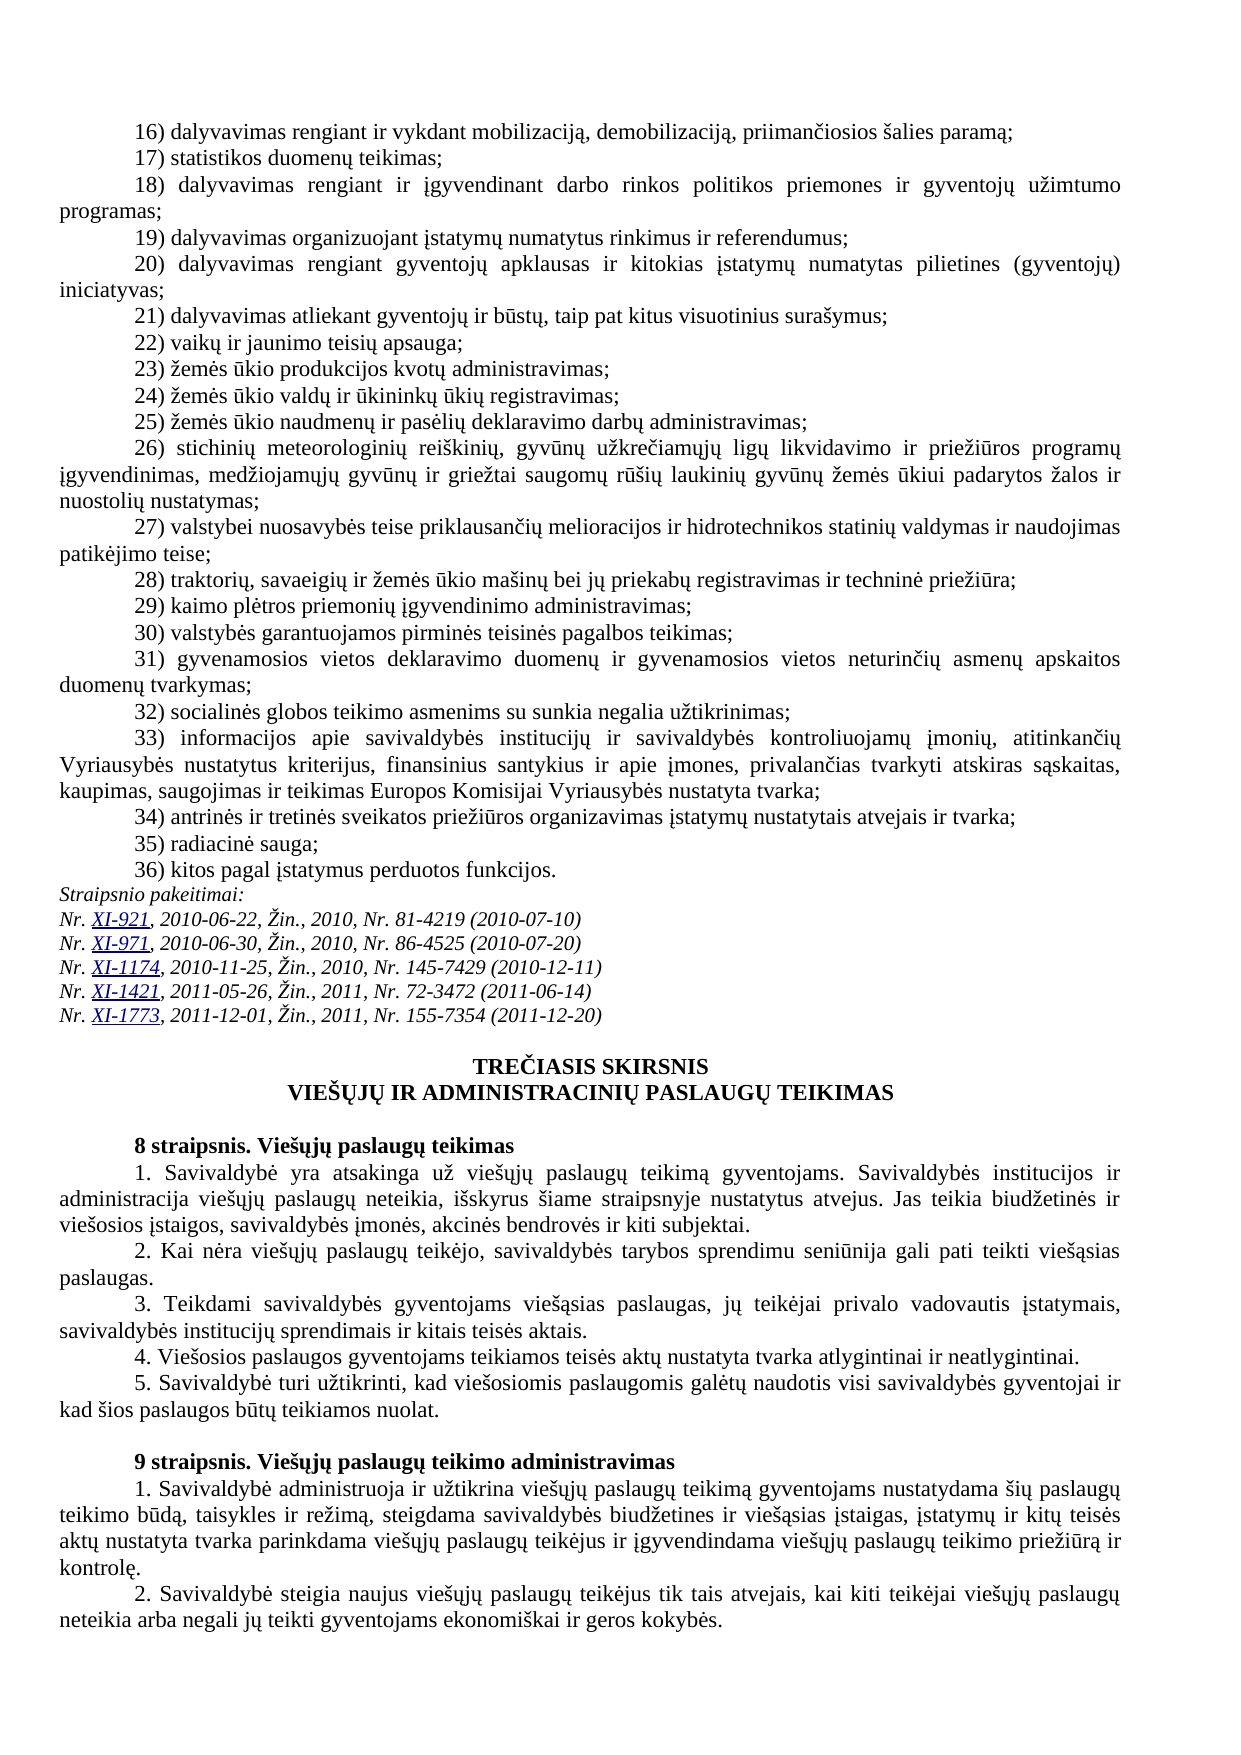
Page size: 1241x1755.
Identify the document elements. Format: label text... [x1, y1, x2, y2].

text VIEŠŲJŲ IR ADMINISTRACINIŲ PASLAUGŲ TEIKIMAS [59, 1079, 1122, 1106]
text 3. Teikdami savivaldybės gyventojams viešąsias paslaugas, jų teikėjai privalo vadovautis įstatymais, savivaldybės institucijų sprendimais ir kitais teisės aktais. [59, 1290, 1122, 1343]
text 20) dalyvavimas rengiant gyventojų apklausas ir kitokias įstatymų numatytas pilietines (gyventojų) iniciatyvas; [59, 250, 1122, 303]
text 31) gyvenamosios vietos deklaravimo duomenų ir gyvenamosios vietos neturinčių asmenų apskaitos duomenų tvarkymas; [59, 645, 1122, 698]
text 2. Savivaldybė steigia naujus viešųjų paslaugų teikėjus tik tais atvejais, kai kiti teikėjai viešųjų paslaugų neteikia arba negali jų teikti gyventojams ekonomiškai ir geros kokybės. [59, 1580, 1122, 1633]
text TREČIASIS SKIRSNIS [59, 1053, 1122, 1079]
text Straipsnio pakeitimai: [59, 882, 1122, 906]
text 23) žemės ūkio produkcijos kvotų administravimas; [59, 355, 1122, 382]
text 29) kaimo plėtros priemonių įgyvendinimo administravimas; [59, 592, 1122, 619]
text 1. Savivaldybė yra atsakinga už viešųjų paslaugų teikimą gyventojams. Savivaldybės institucijos ir administracija viešųjų paslaugų neteikia, išskyrus šiame straipsnyje nustatytus atvejus. Jas teikia biudžetinės ir viešosios įstaigos, savivaldybės įmonės, akcinės bendrovės ir kiti subjektai. [59, 1158, 1122, 1238]
text 34) antrinės ir tretinės sveikatos priežiūros organizavimas įstatymų nustatytais atvejais ir tvarka; [59, 803, 1122, 830]
text Nr. XI-971, 2010-06-30, Žin., 2010, Nr. 86-4525 (2010-07-20) [59, 931, 1122, 954]
text 4. Viešosios paslaugos gyventojams teikiamos teisės aktų nustatyta tvarka atlygintinai ir neatlygintinai. [59, 1343, 1122, 1369]
text 18) dalyvavimas rengiant ir įgyvendinant darbo rinkos politikos priemones ir gyventojų užimtumo programas; [59, 171, 1122, 223]
text 2. Kai nėra viešųjų paslaugų teikėjo, savivaldybės tarybos sprendimu seniūnija gali pati teikti viešąsias paslaugas. [59, 1238, 1122, 1290]
text Nr. XI-1174, 2010-11-25, Žin., 2010, Nr. 145-7429 (2010-12-11) [59, 954, 1122, 979]
text 9 straipsnis. Viešųjų paslaugų teikimo administravimas [59, 1448, 1122, 1475]
text 25) žemės ūkio naudmenų ir pasėlių deklaravimo darbų administravimas; [59, 408, 1122, 434]
text 36) kitos pagal įstatymus perduotos funkcijos. [59, 856, 1122, 882]
text 35) radiacinė sauga; [59, 830, 1122, 856]
text 26) stichinių meteorologinių reiškinių, gyvūnų užkrečiamųjų ligų likvidavimo ir priežiūros programų įgyvendinimas, medžiojamųjų gyvūnų ir griežtai saugomų rūšių laukinių gyvūnų žemės ūkiui padarytos žalos ir nuostolių nustatymas; [59, 434, 1122, 513]
text 1. Savivaldybė administruoja ir užtikrina viešųjų paslaugų teikimą gyventojams nustatydama šių paslaugų teikimo būdą, taisykles ir režimą, steigdama savivaldybės biudžetines ir viešąsias įstaigas, įstatymų ir kitų teisės aktų nustatyta tvarka parinkdama viešųjų paslaugų teikėjus ir įgyvendindama viešųjų paslaugų teikimo priežiūrą ir kontrolę. [59, 1475, 1122, 1580]
text 8 straipsnis. Viešųjų paslaugų teikimas [59, 1132, 1122, 1158]
text 24) žemės ūkio valdų ir ūkininkų ūkių registravimas; [59, 382, 1122, 408]
text 27) valstybei nuosavybės teise priklausančių melioracijos ir hidrotechnikos statinių valdymas ir naudojimas patikėjimo teise; [59, 513, 1122, 566]
text 33) informacijos apie savivaldybės institucijų ir savivaldybės kontroliuojamų įmonių, atitinkančių Vyriausybės nustatytus kriterijus, finansinius santykius ir apie įmones, privalančias tvarkyti atskiras sąskaitas, kaupimas, saugojimas ir teikimas Europos Komisijai Vyriausybės nustatyta tvarka; [59, 724, 1122, 803]
text 17) statistikos duomenų teikimas; [59, 144, 1122, 171]
text 5. Savivaldybė turi užtikrinti, kad viešosiomis paslaugomis galėtų naudotis visi savivaldybės gyventojai ir kad šios paslaugos būtų teikiamos nuolat. [59, 1369, 1122, 1422]
text 28) traktorių, savaeigių ir žemės ūkio mašinų bei jų priekabų registravimas ir techninė priežiūra; [59, 566, 1122, 592]
text 32) socialinės globos teikimo asmenims su sunkia negalia užtikrinimas; [59, 698, 1122, 724]
text 30) valstybės garantuojamos pirminės teisinės pagalbos teikimas; [59, 619, 1122, 645]
text Nr. XI-921, 2010-06-22, Žin., 2010, Nr. 81-4219 (2010-07-10) [59, 906, 1122, 931]
text Nr. XI-1773, 2011-12-01, Žin., 2011, Nr. 155-7354 (2011-12-20) [59, 1003, 1122, 1027]
text 21) dalyvavimas atliekant gyventojų ir būstų, taip pat kitus visuotinius surašymus; [59, 303, 1122, 329]
text 19) dalyvavimas organizuojant įstatymų numatytus rinkimus ir referendumus; [59, 223, 1122, 250]
subtitle 16) dalyvavimas rengiant ir vykdant mobilizaciją, demobilizaciją, priimančiosios šalies paramą; [59, 118, 1122, 144]
text Nr. XI-1421, 2011-05-26, Žin., 2011, Nr. 72-3472 (2011-06-14) [59, 979, 1122, 1003]
text 22) vaikų ir jaunimo teisių apsauga; [59, 329, 1122, 355]
